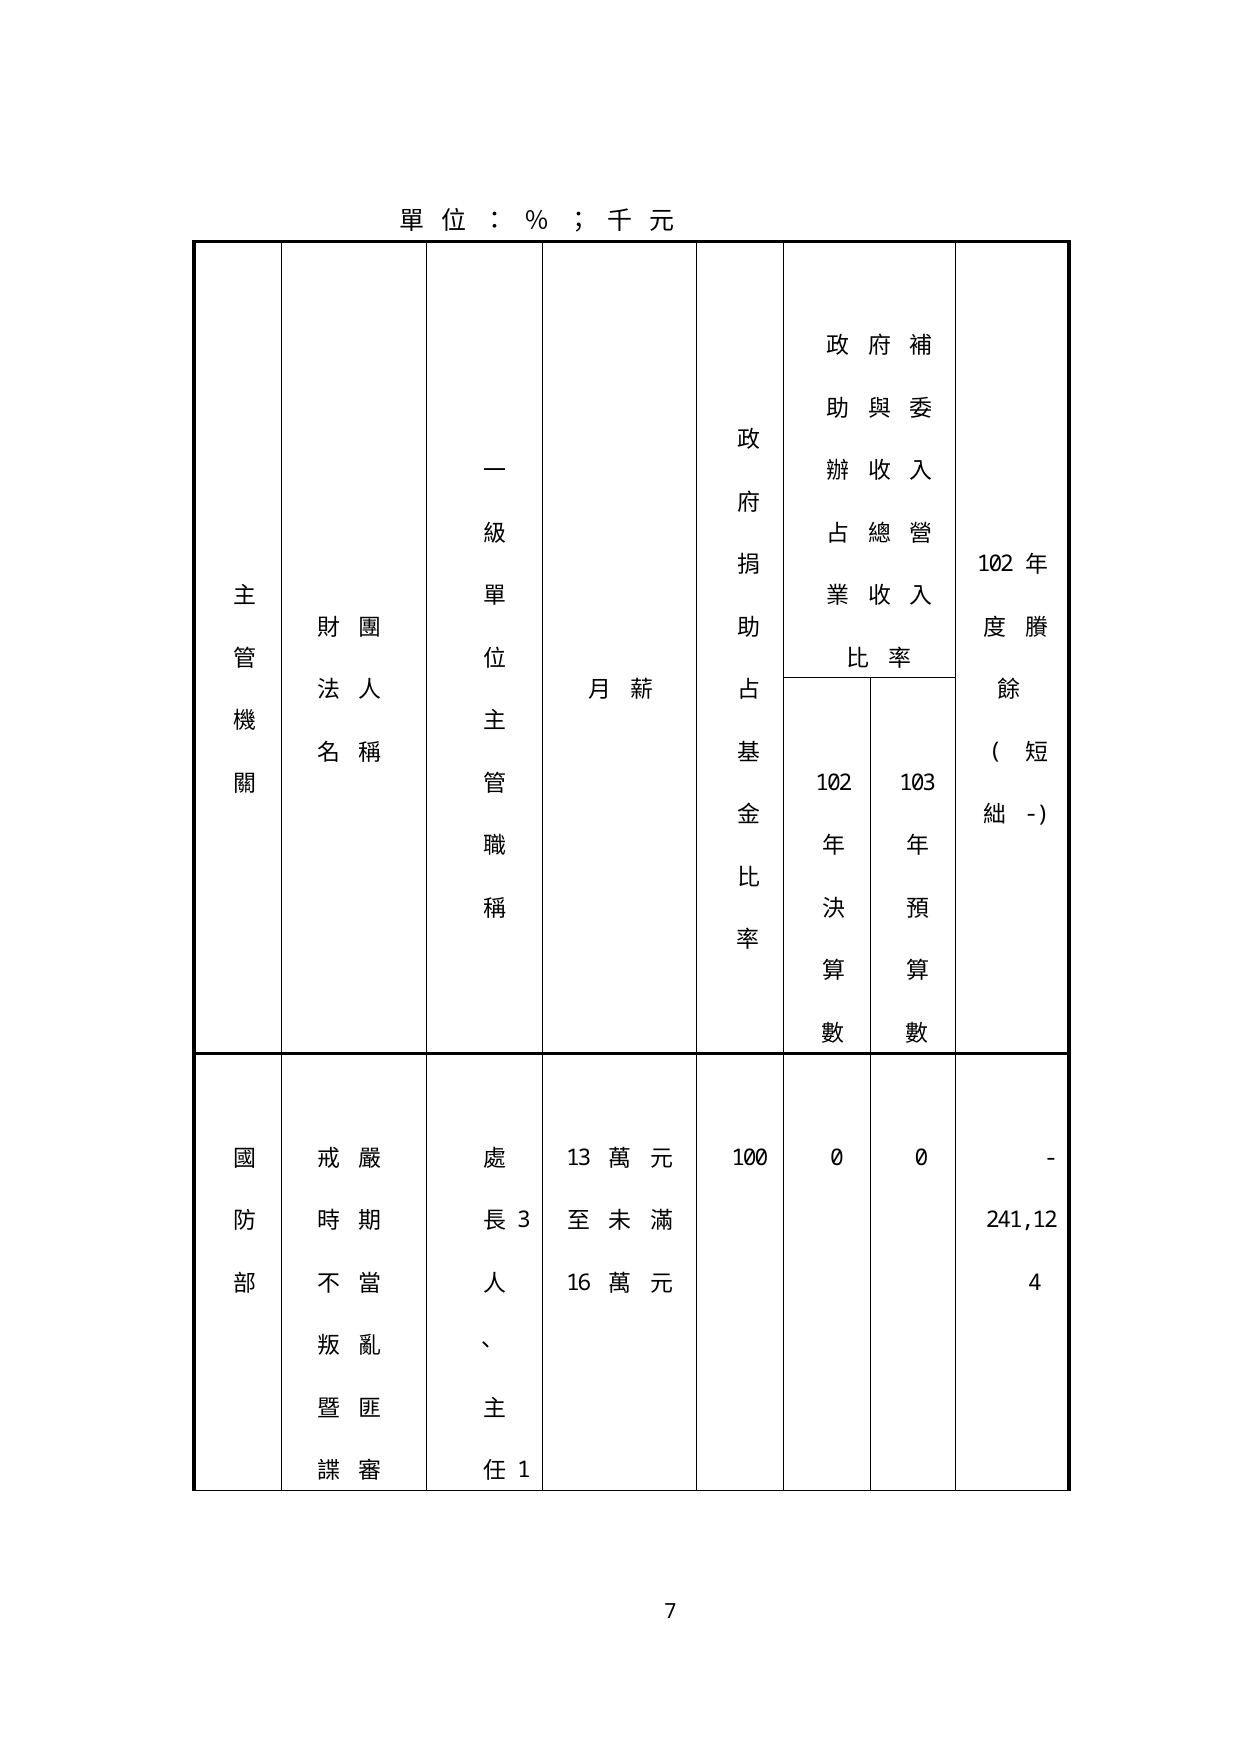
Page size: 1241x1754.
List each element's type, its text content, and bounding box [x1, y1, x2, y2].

table_cell 0 [784, 1055, 870, 1490]
table_cell 處長3人、主任1 [427, 1055, 542, 1490]
table_cell -241,124 [956, 1055, 1067, 1490]
table_header 一級單位主管職稱 [427, 243, 542, 1052]
table_header 政府補助與委辦收入占總營業收入比率 [784, 243, 955, 677]
text 單位：％；千元 [183, 177, 1058, 240]
table_cell 102年決算數 [784, 678, 870, 1052]
table_cell 戒嚴時期不當叛亂暨匪諜審 [282, 1055, 426, 1490]
table_header 財團法人名稱 [282, 243, 426, 1052]
table_header 102年度賸餘(短絀-) [956, 243, 1067, 1052]
table_cell 國防部 [196, 1055, 281, 1490]
table_cell 13萬元至未滿16萬元 [543, 1055, 696, 1490]
table_header 主管機關 [196, 243, 281, 1052]
table_header 政府捐助占基金比率 [697, 243, 783, 1052]
table_cell 100 [697, 1055, 783, 1490]
table_header 月薪 [543, 243, 696, 1052]
table_cell 103年預算數 [871, 678, 955, 1052]
table_cell 0 [871, 1055, 955, 1490]
